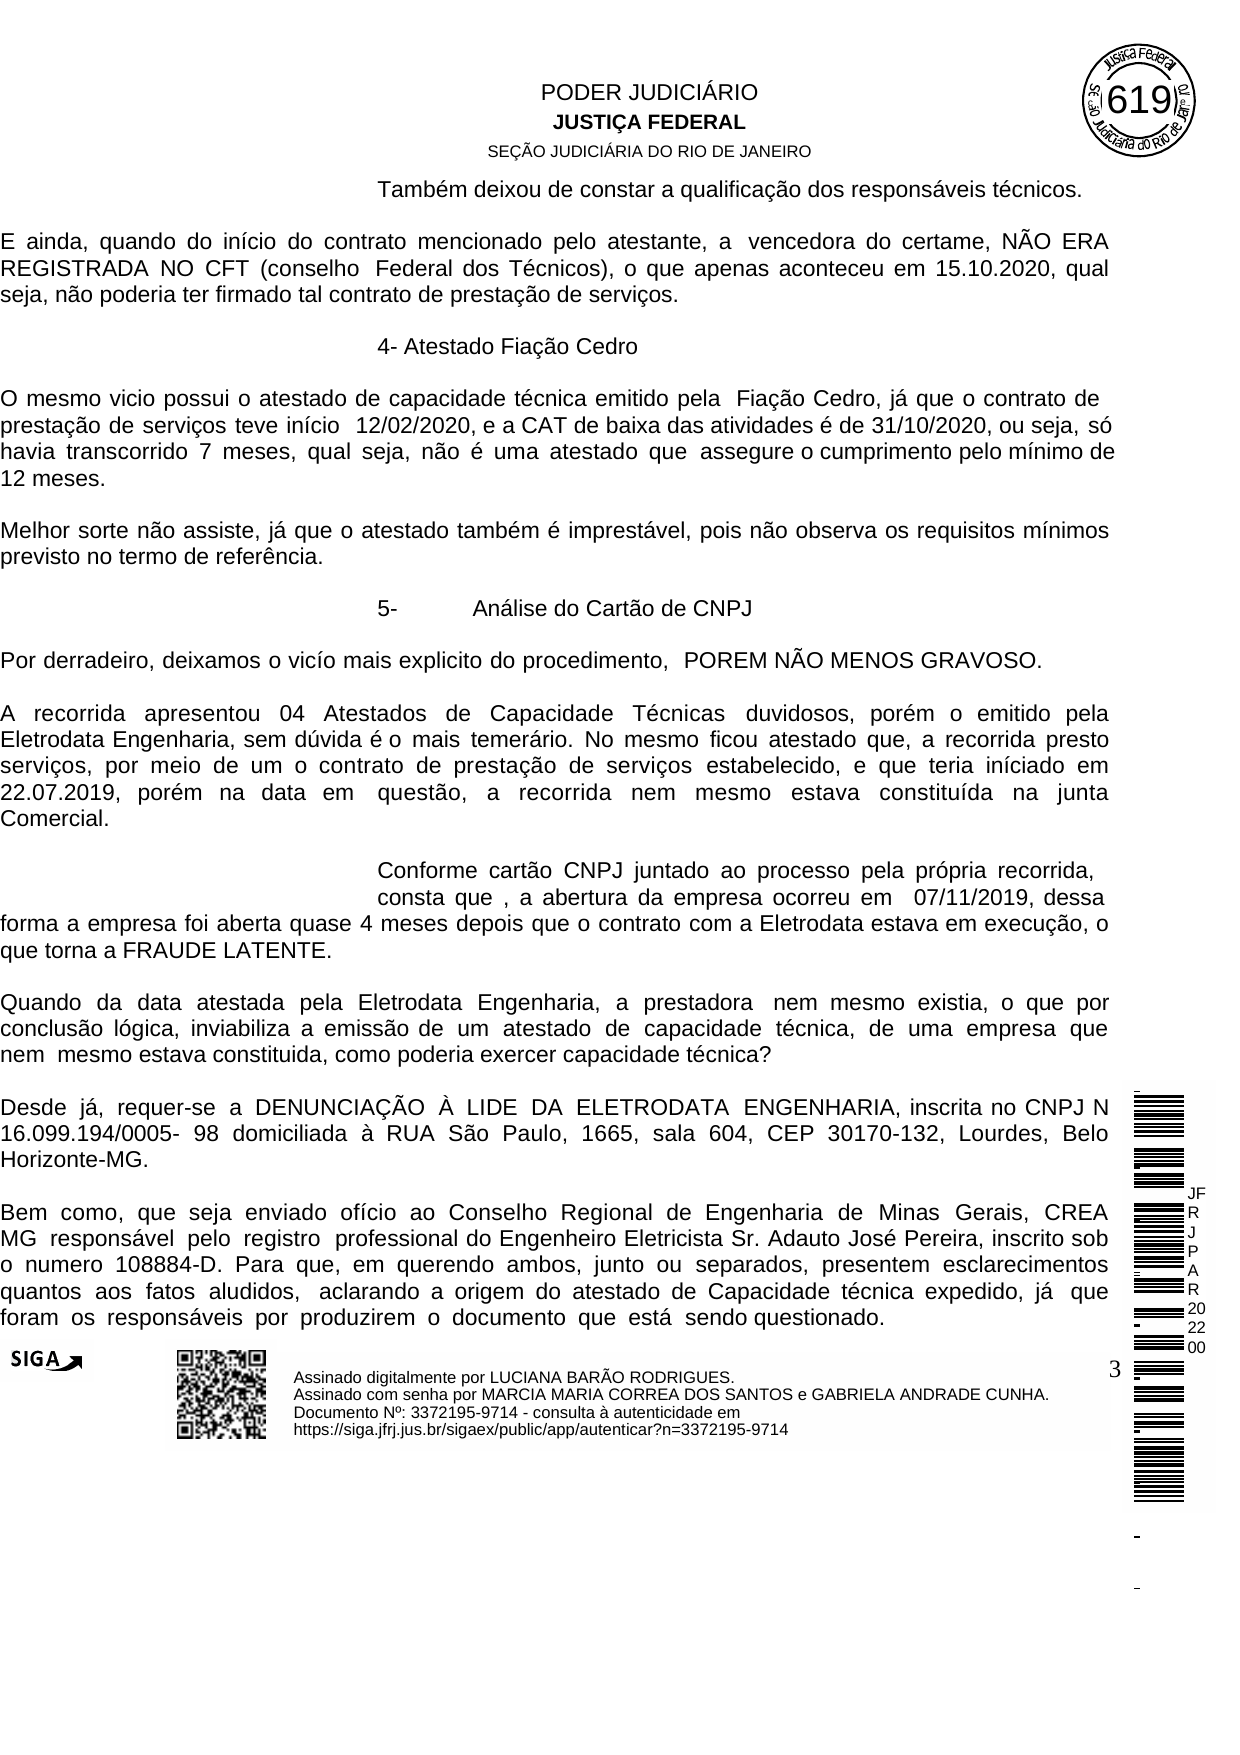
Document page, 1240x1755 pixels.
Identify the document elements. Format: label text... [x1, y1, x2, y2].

text JFRJPAR202200859A [1187, 1184, 1206, 1356]
text ç [1088, 97, 1100, 106]
text A recorrida apresentou 04 Atestados de Capacidade Técnicas duvidosos, porém o emitido pela Eletrodata Engenharia, sem dúvida é o mais temerário. No mesmo ficou atestado que, a recorrida presto serviços, por meio de um o contrato de prestação de serviços estabelecido, e que teria iníciado em 22.07.2019, porém na data em questão, a recorrida nem mesmo estava constituída na junta Comercial. [0, 699, 1109, 831]
text Por derradeiro, deixamos o vicío mais explicito do procedimento, POREM NÃO MENOS GRAVOSO. [0, 647, 1109, 674]
text Quando da data atestada pela Eletrodata Engenharia, a prestadora nem mesmo existia, o que por conclusão lógica, inviabiliza a emissão de um atestado de capacidade técnica, de uma empresa que nem mesmo estava constituida, como poderia exercer capacidade técnica? [0, 989, 1109, 1068]
text O mesmo vicio possui o atestado de capacidade técnica emitido pela Fiação Cedro, já que o contrato de prestação de serviços teve início 12/02/2020, e a CAT de baixa das atividades é de 31/10/2020, ou seja, só havia transcorrido 7 meses, qual seja, não é uma atestado que assegure o cumprimento pelo mínimo de 12 meses. [0, 385, 1121, 491]
text Desde já, requer-se a DENUNCIAÇÃO À LIDE DA ELETRODATA ENGENHARIA, inscrita no CNPJ N 16.099.194/0005- 98 domiciliada à RUA São Paulo, 1665, sala 604, CEP 30170-132, Lourdes, Belo Horizonte-MG. [0, 1094, 1109, 1173]
list Análise do Cartão de CNPJ [377, 595, 1239, 622]
text Bem como, que seja enviado ofício ao Conselho Regional de Engenharia de Minas Gerais, CREA MG responsável pelo registro professional do Engenheiro Eletricista Sr. Adauto José Pereira, inscrito sob o numero 108884-D. Para que, em querendo ambos, junto ou separados, presentem esclarecimentos quantos aos fatos aludidos, aclarando a origem do atestado de Capacidade técnica expedido, já que foram os responsáveis por produzirem o documento que está sendo questionado. [0, 1198, 1109, 1330]
text e [1180, 96, 1192, 105]
text Conforme cartão CNPJ juntado ao processo pela própria recorrida, [377, 857, 1239, 883]
text 07/11/2019, dessa [913, 884, 1239, 910]
text Também deixou de constar a qualificação dos responsáveis técnicos. [377, 176, 1239, 202]
text consta que , a abertura da empresa ocorreu em [377, 884, 902, 910]
text Melhor sorte não assiste, já que o atestado também é imprestável, pois não observa os requisitos mínimos previsto no termo de referência. [0, 517, 1109, 569]
text forma a empresa foi aberta quase 4 meses depois que o contrato com a Eletrodata estava em execução, o que torna a FRAUDE LATENTE. [0, 910, 1109, 963]
list Atestado Fiação Cedro [377, 333, 1239, 359]
text E ainda, quando do início do contrato mencionado pelo atestante, a vencedora do certame, NÃO ERA REGISTRADA NO CFT (conselho Federal dos Técnicos), o que apenas aconteceu em 15.10.2020, qual seja, não poderia ter firmado tal contrato de prestação de serviços. [0, 228, 1109, 307]
